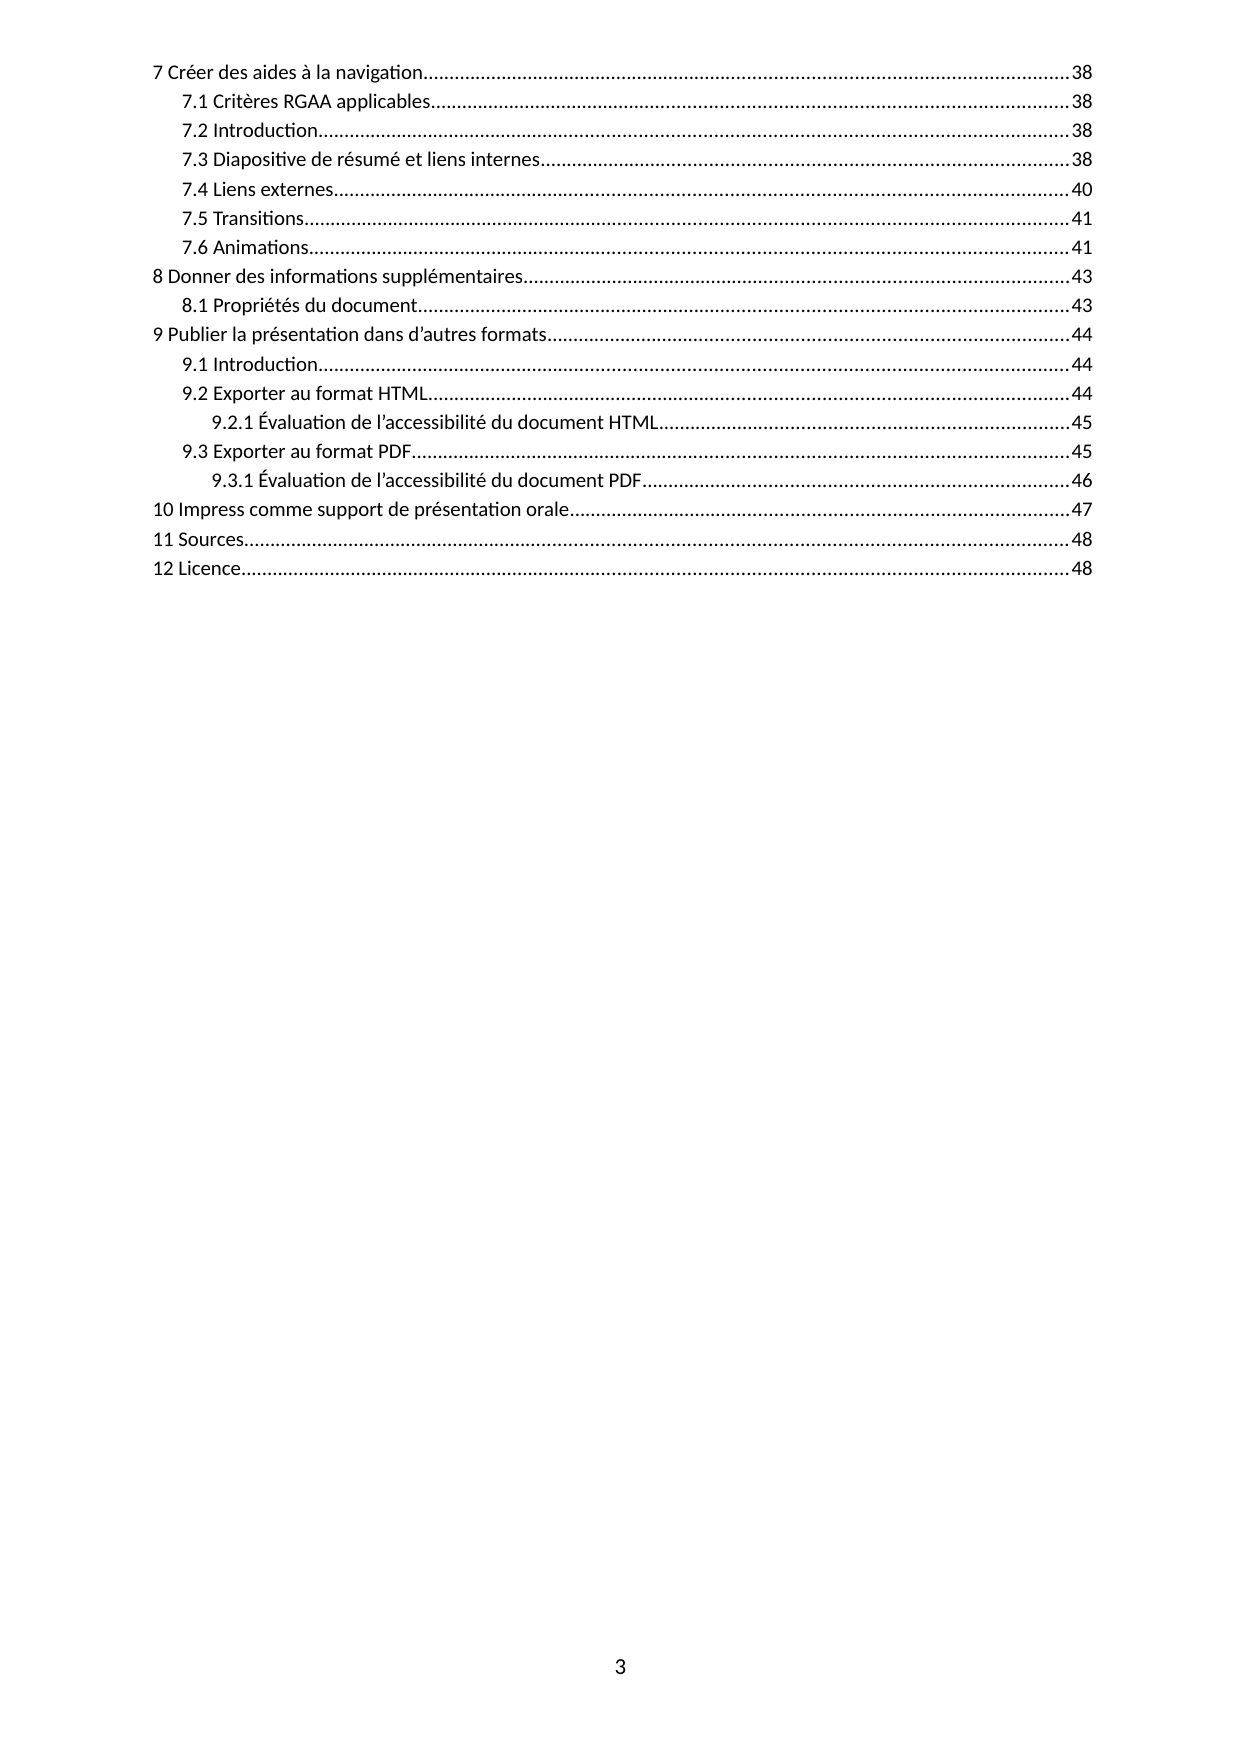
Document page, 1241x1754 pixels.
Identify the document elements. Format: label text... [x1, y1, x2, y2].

text 11 Sources 48 [148, 526, 1093, 551]
text 8 Donner des informations supplémentaires 43 [148, 263, 1093, 289]
text 10 Impress comme support de présentation orale 47 [148, 497, 1093, 522]
text 7.1 Critères RGAA applicables 38 [177, 88, 1093, 114]
text 9 Publier la présentation dans d’autres formats 44 [148, 322, 1093, 347]
text 7.3 Diapositive de résumé et liens internes 38 [177, 147, 1093, 172]
text 7.5 Transitions 41 [177, 205, 1093, 230]
text 8.1 Propriétés du document 43 [177, 292, 1093, 318]
text 9.3 Exporter au format PDF 45 [177, 438, 1093, 464]
text 7.6 Animations 41 [177, 234, 1093, 259]
text 9.2.1 Évaluation de l’accessibilité du document HTML 45 [207, 409, 1093, 434]
text 12 Licence 48 [148, 555, 1093, 580]
text 7 Créer des aides à la navigation 38 [148, 59, 1093, 84]
text 9.3.1 Évaluation de l’accessibilité du document PDF 46 [207, 467, 1093, 493]
text 9.1 Introduction 44 [177, 351, 1093, 376]
text 7.2 Introduction 38 [177, 117, 1093, 143]
text 9.2 Exporter au format HTML 44 [177, 380, 1093, 405]
text 7.4 Liens externes 40 [177, 176, 1093, 201]
